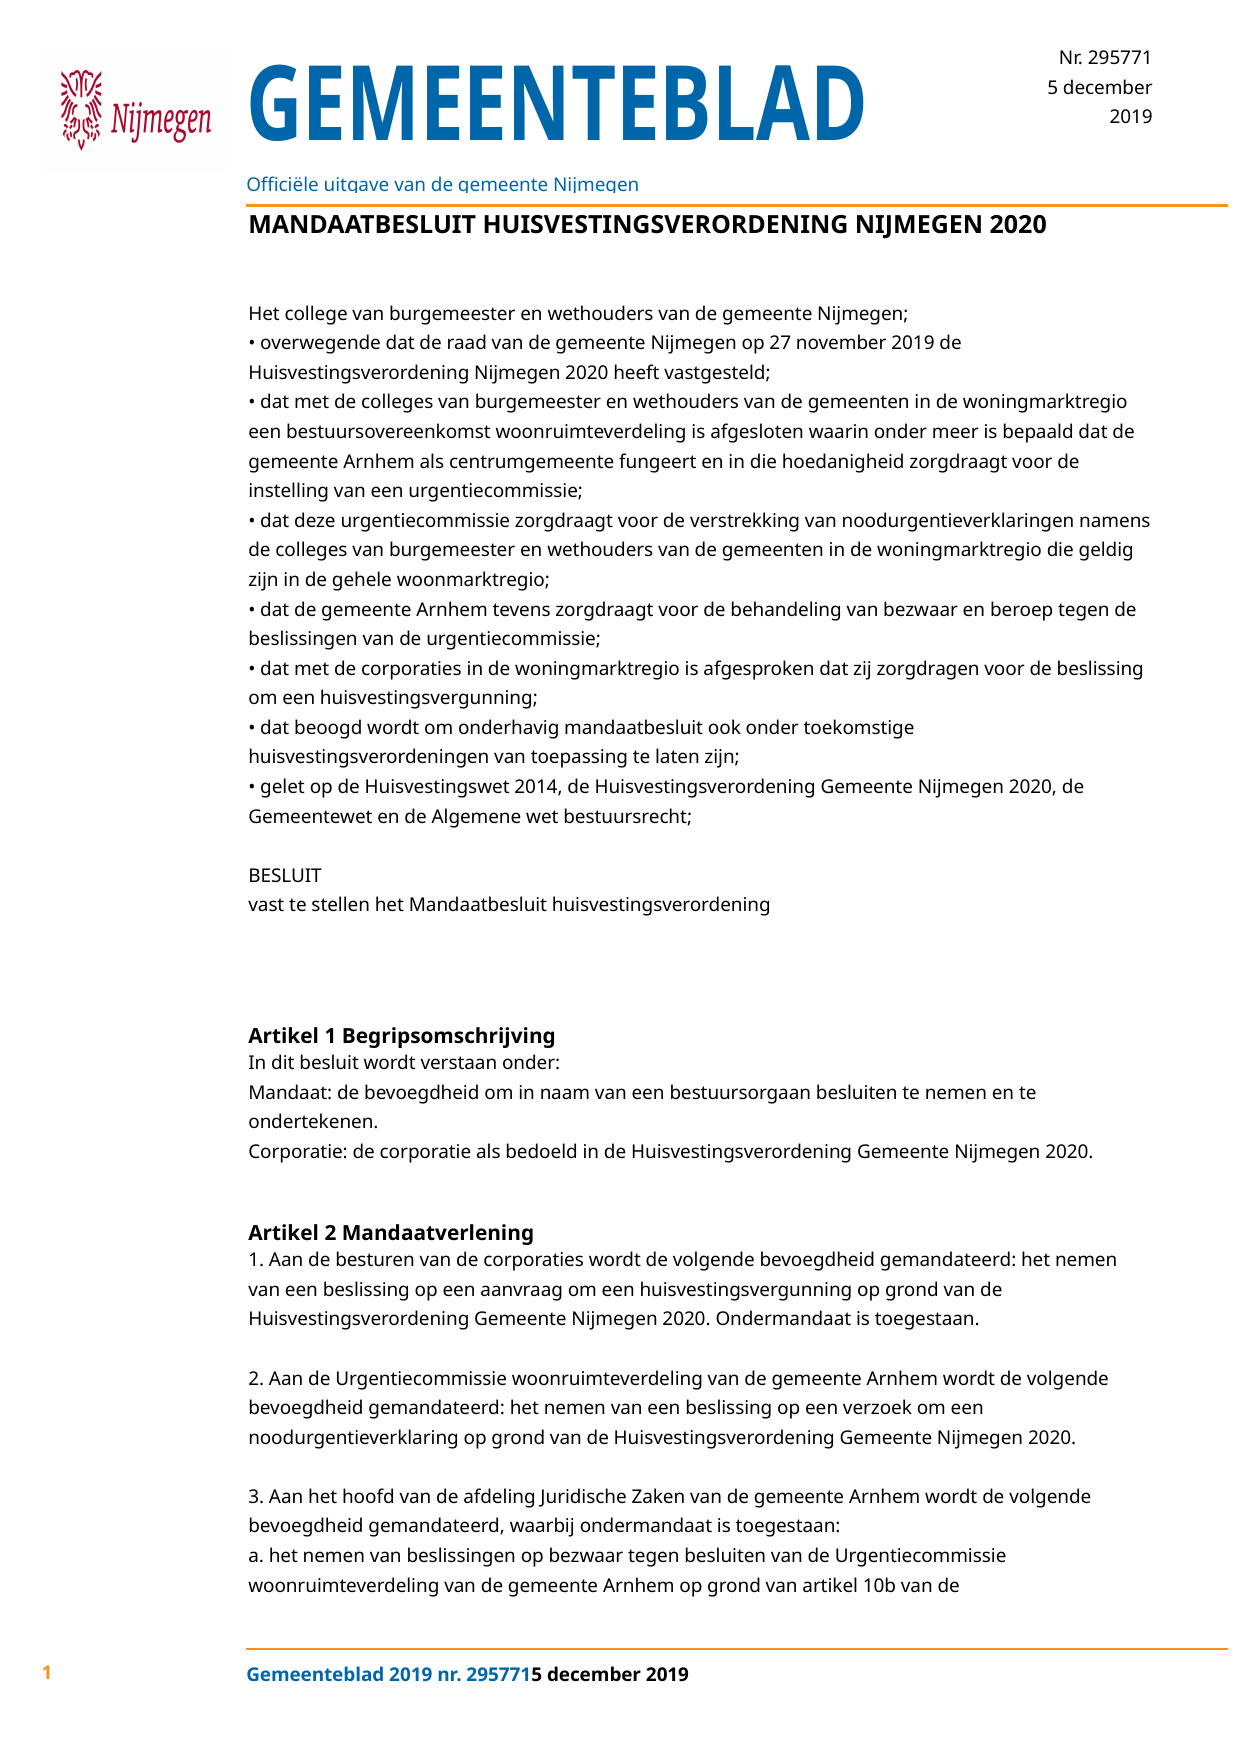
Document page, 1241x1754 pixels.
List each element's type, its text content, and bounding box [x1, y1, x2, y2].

text Artikel 2 Mandaatverlening [248, 1218, 1152, 1246]
text Het college van burgemeester en wethouders van de gemeente Nijmegen; [248, 300, 1152, 326]
text 3. Aan het hoofd van de afdeling Juridische Zaken van de gemeente Arnhem wordt de volgende bevoegdheid gemandateerd, waarbij ondermandaat is toegestaan: [248, 1483, 1152, 1538]
text a. het nemen van beslissingen op bezwaar tegen besluiten van de Urgentiecommissie woonruimteverdeling van de gemeente Arnhem op grond van artikel 10b van de [248, 1542, 1152, 1598]
text • gelet op de Huisvestingswet 2014, de Huisvestingsverordening Gemeente Nijmegen 2020, de Gemeentewet en de Algemene wet bestuursrecht; [248, 773, 1152, 828]
text • dat de gemeente Arnhem tevens zorgdraagt voor de behandeling van bezwaar en beroep tegen de beslissingen van de urgentiecommissie; [248, 596, 1152, 651]
text 1. Aan de besturen van de corporaties wordt de volgende bevoegdheid gemandateerd: het nemen van een beslissing op een aanvraag om een huisvestingsvergunning op grond van de Huisvestingsverordening Gemeente Nijmegen 2020. Ondermandaat is toegestaan. [248, 1246, 1152, 1331]
text Corporatie: de corporatie als bedoeld in de Huisvestingsverordening Gemeente Nijmegen 2020. [248, 1138, 1152, 1164]
text 2. Aan de Urgentiecommissie woonruimteverdeling van de gemeente Arnhem wordt de volgende bevoegdheid gemandateerd: het nemen van een beslissing op een verzoek om een noodurgentieverklaring op grond van de Huisvestingsverordening Gemeente Nijmegen 2020. [248, 1365, 1152, 1450]
text • dat beoogd wordt om onderhavig mandaatbesluit ook onder toekomstige huisvestingsverordeningen van toepassing te laten zijn; [248, 714, 1152, 769]
text • dat met de corporaties in de woningmarktregio is afgesproken dat zij zorgdragen voor de beslissing om een huisvestingsvergunning; [248, 655, 1152, 710]
text • overwegende dat de raad van de gemeente Nijmegen op 27 november 2019 de Huisvestingsverordening Nijmegen 2020 heeft vastgesteld; [248, 329, 1152, 385]
text Artikel 1 Begripsomschrijving [248, 1021, 1152, 1049]
text Mandaat: de bevoegdheid om in naam van een bestuursorgaan besluiten te nemen en te ondertekenen. [248, 1079, 1152, 1134]
text • dat deze urgentiecommissie zorgdraagt voor de verstrekking van noodurgentieverklaringen namens de colleges van burgemeester en wethouders van de gemeenten in de woningmarktregio die geldig zijn in de gehele woonmarktregio; [248, 507, 1152, 592]
text BESLUIT [248, 862, 1152, 888]
picture [41, 47, 231, 172]
text MANDAATBESLUIT HUISVESTINGSVERORDENING NIJMEGEN 2020 [248, 207, 1152, 241]
text In dit besluit wordt verstaan onder: [248, 1049, 1152, 1075]
text vast te stellen het Mandaatbesluit huisvestingsverordening [248, 892, 1152, 917]
text • dat met de colleges van burgemeester en wethouders van de gemeenten in de woningmarktregio een bestuursovereenkomst woonruimteverdeling is afgesloten waarin onder meer is bepaald dat de gemeente Arnhem als centrumgemeente fungeert en in die hoedanigheid zorgdraagt voor de instelling van een urgentiecommissie; [248, 389, 1152, 503]
